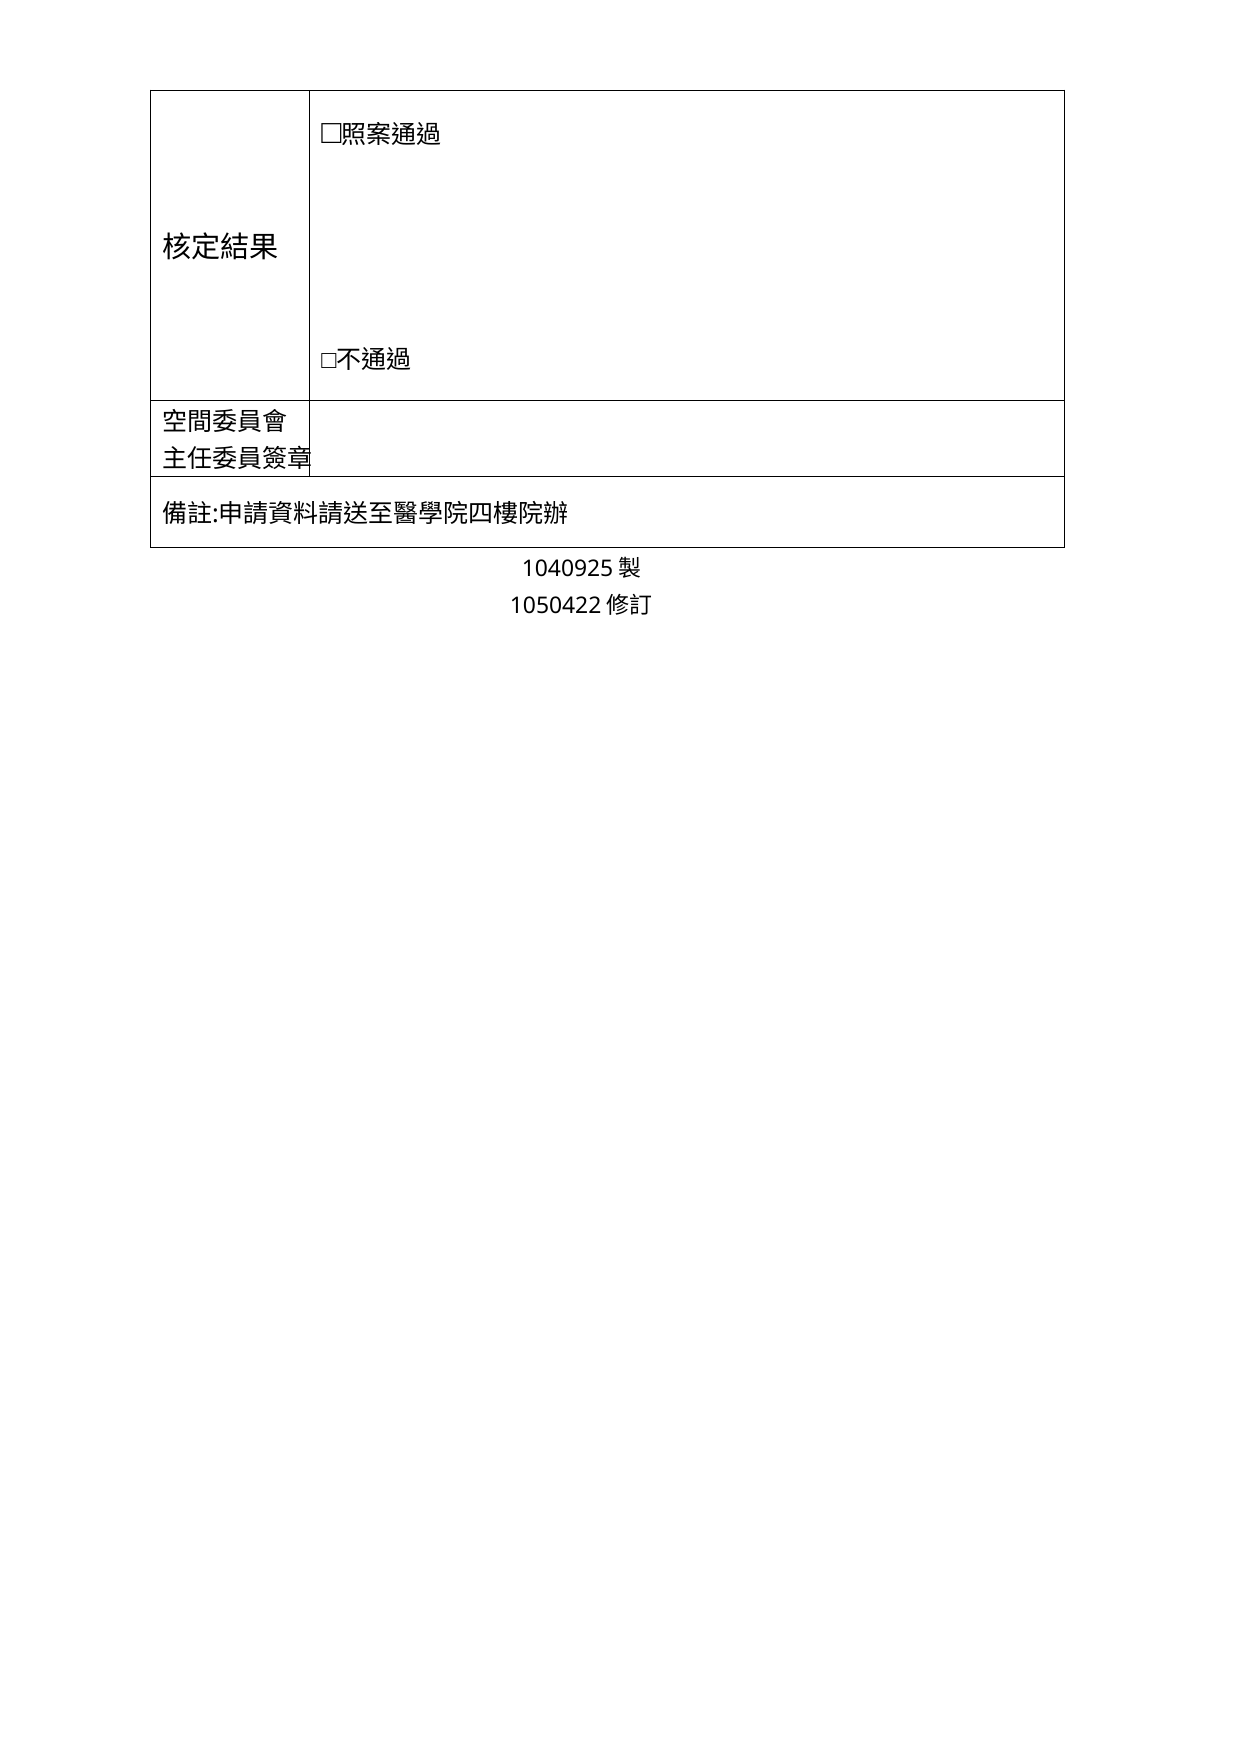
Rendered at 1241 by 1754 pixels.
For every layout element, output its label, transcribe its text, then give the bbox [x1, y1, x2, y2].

table_cell 空間委員會 主任委員簽章 [151, 401, 309, 476]
table_cell [310, 401, 1064, 476]
table_cell 核定結果 [151, 91, 309, 400]
table_cell □照案通過 □不通過 [310, 91, 1064, 400]
text 1050422修訂 [51, 585, 1186, 623]
table_cell 備註:申請資料請送至醫學院四樓院辦 [151, 477, 1064, 547]
text 1040925製 [51, 548, 1186, 585]
